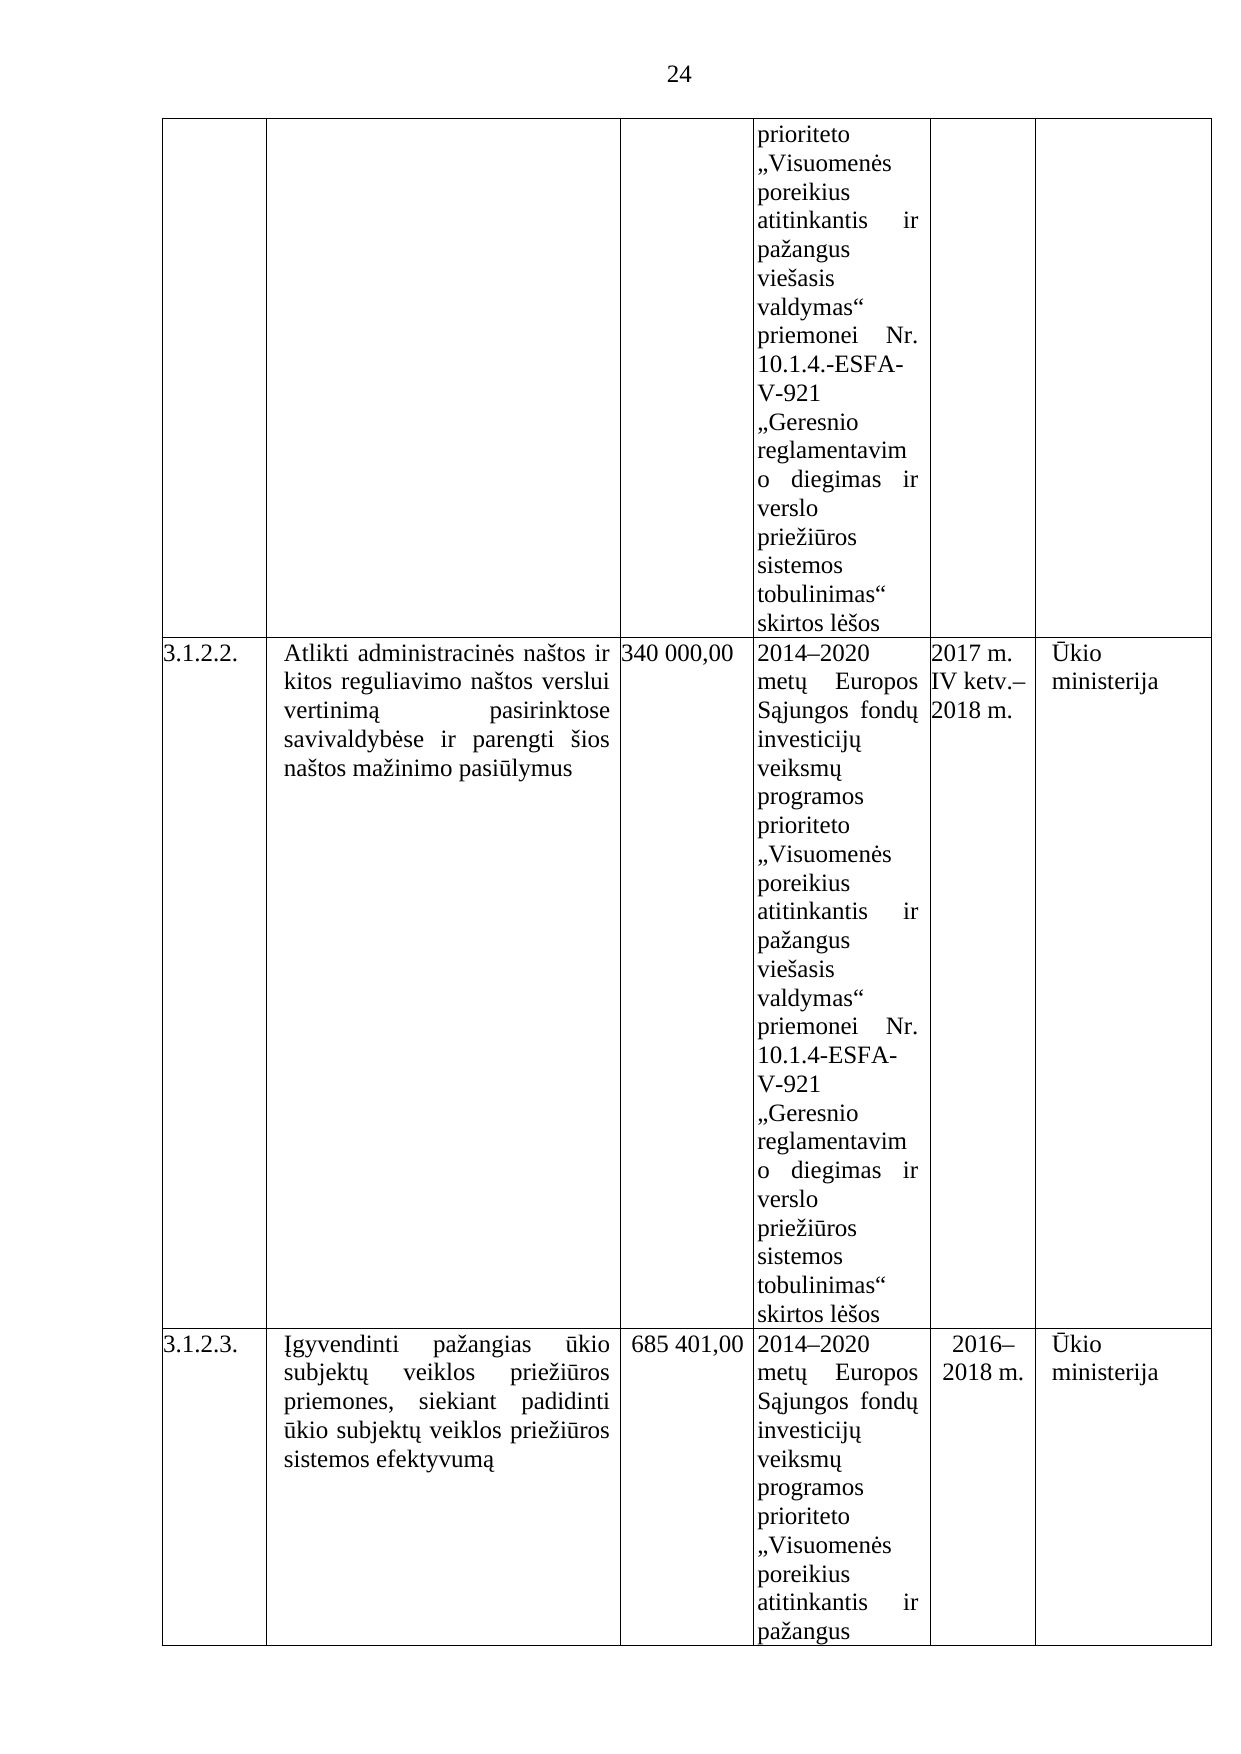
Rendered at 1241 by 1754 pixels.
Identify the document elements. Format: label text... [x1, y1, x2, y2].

table_cell [1036, 119, 1211, 637]
table_cell prioriteto „Visuomenės poreikius atitinkantis ir pažangus viešasis valdymas“ priemonei Nr. 10.1.4.-ESFA-V-921 „Geresnio reglamentavimo diegimas ir verslo priežiūros sistemos tobulinimas“ skirtos lėšos [754, 119, 930, 637]
table_cell [163, 119, 266, 637]
table_cell 3.1.2.3. [163, 1329, 266, 1645]
table_cell Atlikti administracinės naštos ir kitos reguliavimo naštos verslui vertinimą pasirinktose savivaldybėse ir parengti šios naštos mažinimo pasiūlymus [267, 638, 620, 1328]
table_cell [267, 119, 620, 637]
table_cell 2014–2020 metų Europos Sąjungos fondų investicijų veiksmų programos prioriteto „Visuomenės poreikius atitinkantis ir pažangus viešasis valdymas“ priemonei Nr. 10.1.4-ESFA-V-921 „Geresnio reglamentavimo diegimas ir verslo priežiūros sistemos tobulinimas“ skirtos lėšos [754, 638, 930, 1328]
table_cell Įgyvendinti pažangias ūkio subjektų veiklos priežiūros priemones, siekiant padidinti ūkio subjektų veiklos priežiūros sistemos efektyvumą [267, 1329, 620, 1645]
table_cell [931, 119, 1035, 637]
table_cell 2017 m. IV ketv.–2018 m. [931, 638, 1035, 1328]
table_cell [621, 119, 753, 637]
table_cell 2014–2020 metų Europos Sąjungos fondų investicijų veiksmų programos prioriteto „Visuomenės poreikius atitinkantis ir pažangus [754, 1329, 930, 1645]
table_cell Ūkio ministerija [1036, 638, 1211, 1328]
table_cell 340 000,00 [621, 638, 753, 1328]
table_cell 685 401,00 [621, 1329, 753, 1645]
table_cell Ūkio ministerija [1036, 1329, 1211, 1645]
table_cell 2016–2018 m. [931, 1329, 1035, 1645]
table_cell 3.1.2.2. [163, 638, 266, 1328]
